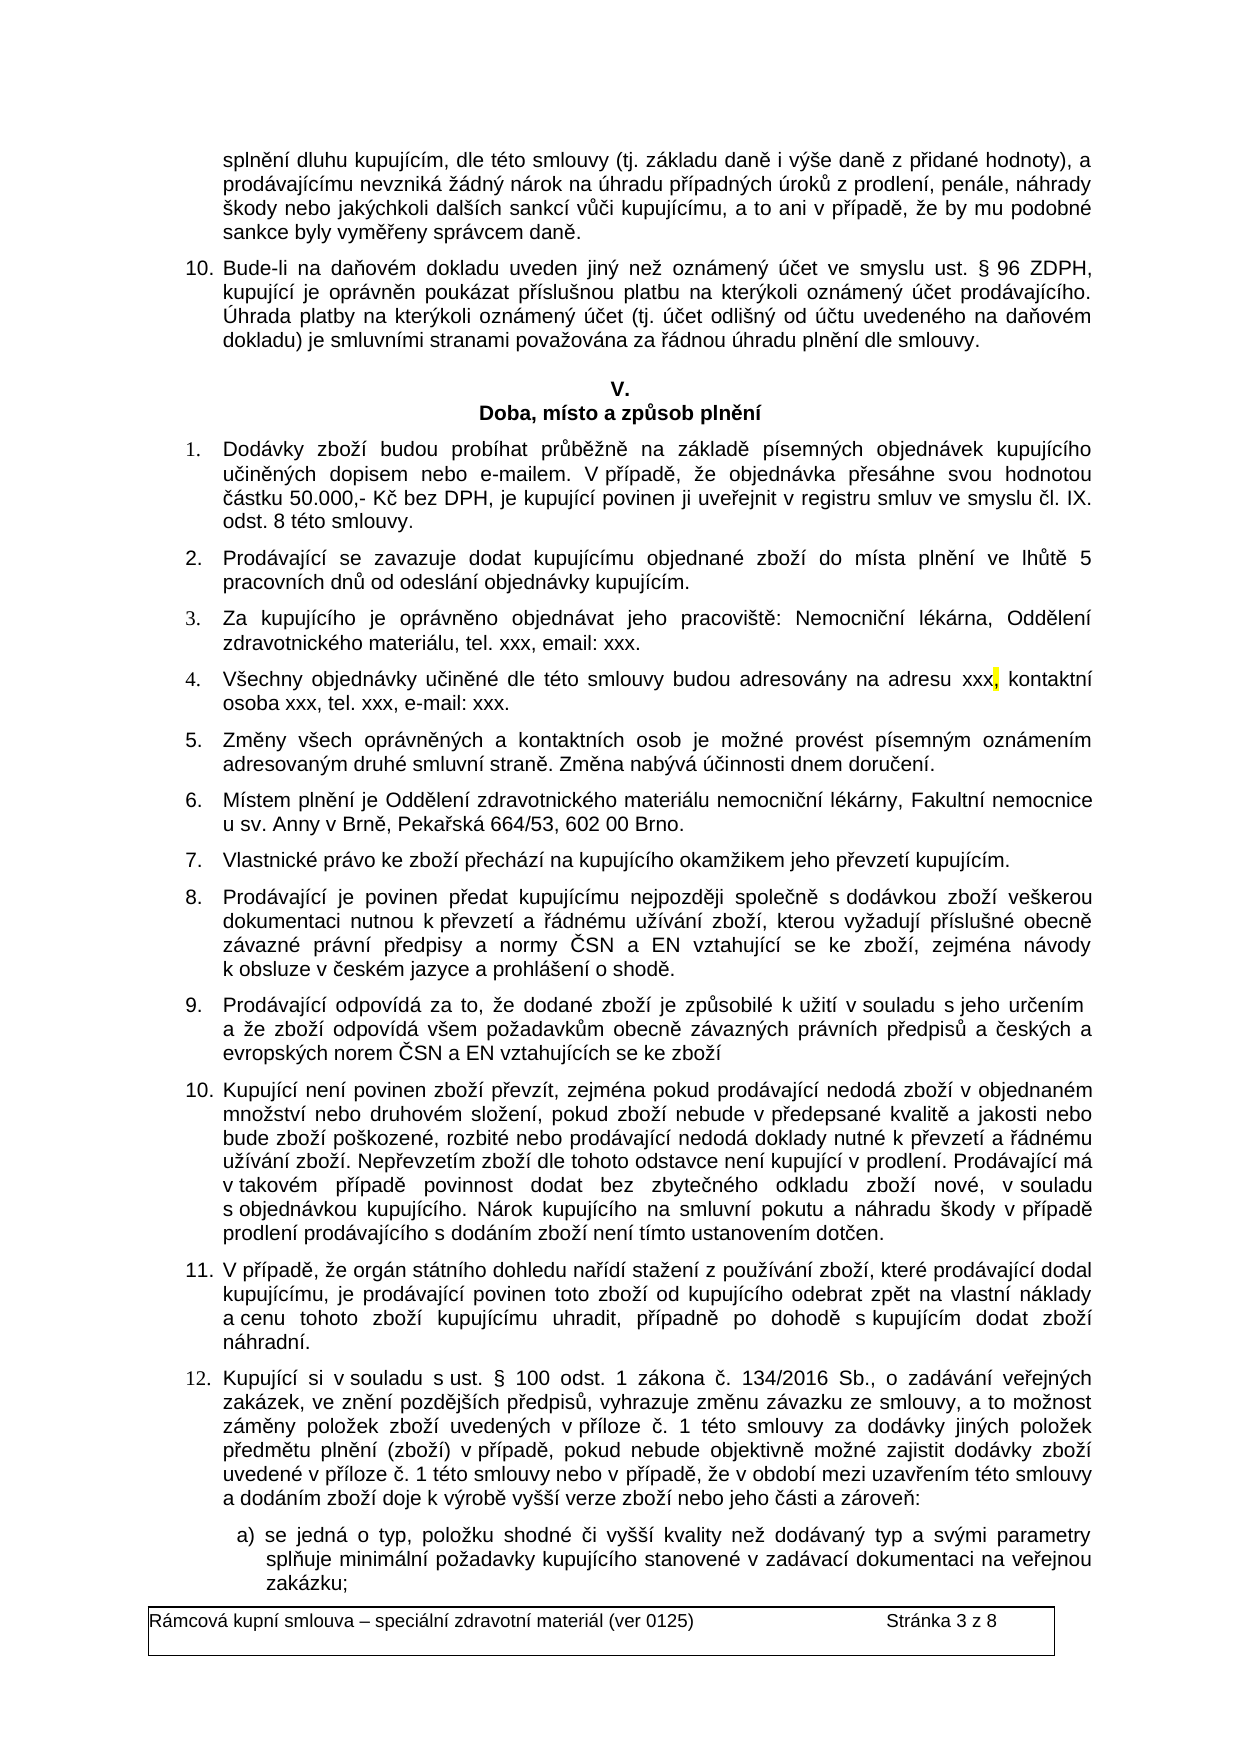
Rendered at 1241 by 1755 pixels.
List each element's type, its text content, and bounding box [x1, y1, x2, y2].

list Za kupujícího je oprávněno objednávat jeho pracoviště: Nemocniční lékárna, Oddělení zdravotnického materiálu, tel. xxx, email: xxx. [185, 606, 1093, 654]
list Kupující není povinen zboží převzít, zejména pokud prodávající nedodá zboží v objednaném množství nebo druhovém složení, pokud zboží nebude v předepsané kvalitě a jakosti nebo bude zboží poškozené, rozbité nebo prodávající nedodá doklady nutné k převzetí a řádnému užívání zboží. Nepřevzetím zboží dle tohoto odstavce není kupující v prodlení. Prodávající má v takovém případě povinnost dodat bez zbytečného odkladu zboží nové, v souladu s objednávkou kupujícího. Nárok kupujícího na smluvní pokutu a náhradu škody v případě prodlení prodávajícího s dodáním zboží není tímto ustanovením dotčen. [185, 1077, 1093, 1245]
list V případě, že orgán státního dohledu nařídí stažení z používání zboží, které prodávající dodal kupujícímu, je prodávající povinen toto zboží od kupujícího odebrat zpět na vlastní náklady a cenu tohoto zboží kupujícímu uhradit, případně po dohodě s kupujícím dodat zboží náhradní. [185, 1258, 1093, 1353]
list Místem plnění je Oddělení zdravotnického materiálu nemocniční lékárny, Fakultní nemocnice u sv. Anny v Brně, Pekařská 664/53, 602 00 Brno. [185, 788, 1093, 836]
list Prodávající odpovídá za to, že dodané zboží je způsobilé k užití v souladu s jeho určením a že zboží odpovídá všem požadavkům obecně závazných právních předpisů a českých a evropských norem ČSN a EN vztahujících se ke zboží [185, 993, 1093, 1065]
list Prodávající je povinen předat kupujícímu nejpozději společně s dodávkou zboží veškerou dokumentaci nutnou k převzetí a řádnému užívání zboží, kterou vyžadují příslušné obecně závazné právní předpisy a normy ČSN a EN vztahující se ke zboží, zejména návody k obsluze v českém jazyce a prohlášení o shodě. [185, 885, 1093, 981]
list Změny všech oprávněných a kontaktních osob je možné provést písemným oznámením adresovaným druhé smluvní straně. Změna nabývá účinnosti dnem doručení. [185, 727, 1093, 775]
list Kupující si v souladu s ust. § 100 odst. 1 zákona č. 134/2016 Sb., o zadávání veřejných zakázek, ve znění pozdějších předpisů, vyhrazuje změnu závazku ze smlouvy, a to možnost záměny položek zboží uvedených v příloze č. 1 této smlouvy za dodávky jiných položek předmětu plnění (zboží) v případě, pokud nebude objektivně možné zajistit dodávky zboží uvedené v příloze č. 1 této smlouvy nebo v případě, že v období mezi uzavřením této smlouvy a dodáním zboží doje k výrobě vyšší verze zboží nebo jeho části a zároveň: [185, 1366, 1093, 1510]
list Prodávající se zavazuje dodat kupujícímu objednané zboží do místa plnění ve lhůtě 5 pracovních dnů od odeslání objednávky kupujícím. [185, 546, 1093, 594]
list splnění dluhu kupujícím, dle této smlouvy (tj. základu daně i výše daně z přidané hodnoty), a prodávajícímu nevzniká žádný nárok na úhradu případných úroků z prodlení, penále, náhrady škody nebo jakýchkoli dalších sankcí vůči kupujícímu, a to ani v případě, že by mu podobné sankce byly vyměřeny správcem daně. [185, 148, 1093, 243]
list Bude-li na daňovém dokladu uveden jiný než oznámený účet ve smyslu ust. § 96 ZDPH, kupující je oprávněn poukázat příslušnou platbu na kterýkoli oznámený účet prodávajícího. Úhrada platby na kterýkoli oznámený účet (tj. účet odlišný od účtu uvedeného na daňovém dokladu) je smluvními stranami považována za řádnou úhradu plnění dle smlouvy. [185, 256, 1093, 352]
subtitle Doba, místo a způsob plnění [148, 401, 1093, 425]
list Vlastnické právo ke zboží přechází na kupujícího okamžikem jeho převzetí kupujícím. [185, 848, 1093, 872]
list Dodávky zboží budou probíhat průběžně na základě písemných objednávek kupujícího učiněných dopisem nebo e-mailem. V případě, že objednávka přesáhne svou hodnotou částku 50.000,- Kč bez DPH, je kupující povinen ji uveřejnit v registru smluv ve smyslu čl. IX. odst. 8 této smlouvy. [185, 437, 1093, 533]
text V. [148, 377, 1093, 401]
list Všechny objednávky učiněné dle této smlouvy budou adresovány na adresu xxx, kontaktní osoba xxx, tel. xxx, e-mail: xxx. [185, 667, 1093, 715]
text a) se jedná o typ, položku shodné či vyšší kvality než dodávaný typ a svými parametry splňuje minimální požadavky kupujícího stanovené v zadávací dokumentaci na veřejnou zakázku; [236, 1522, 1093, 1594]
